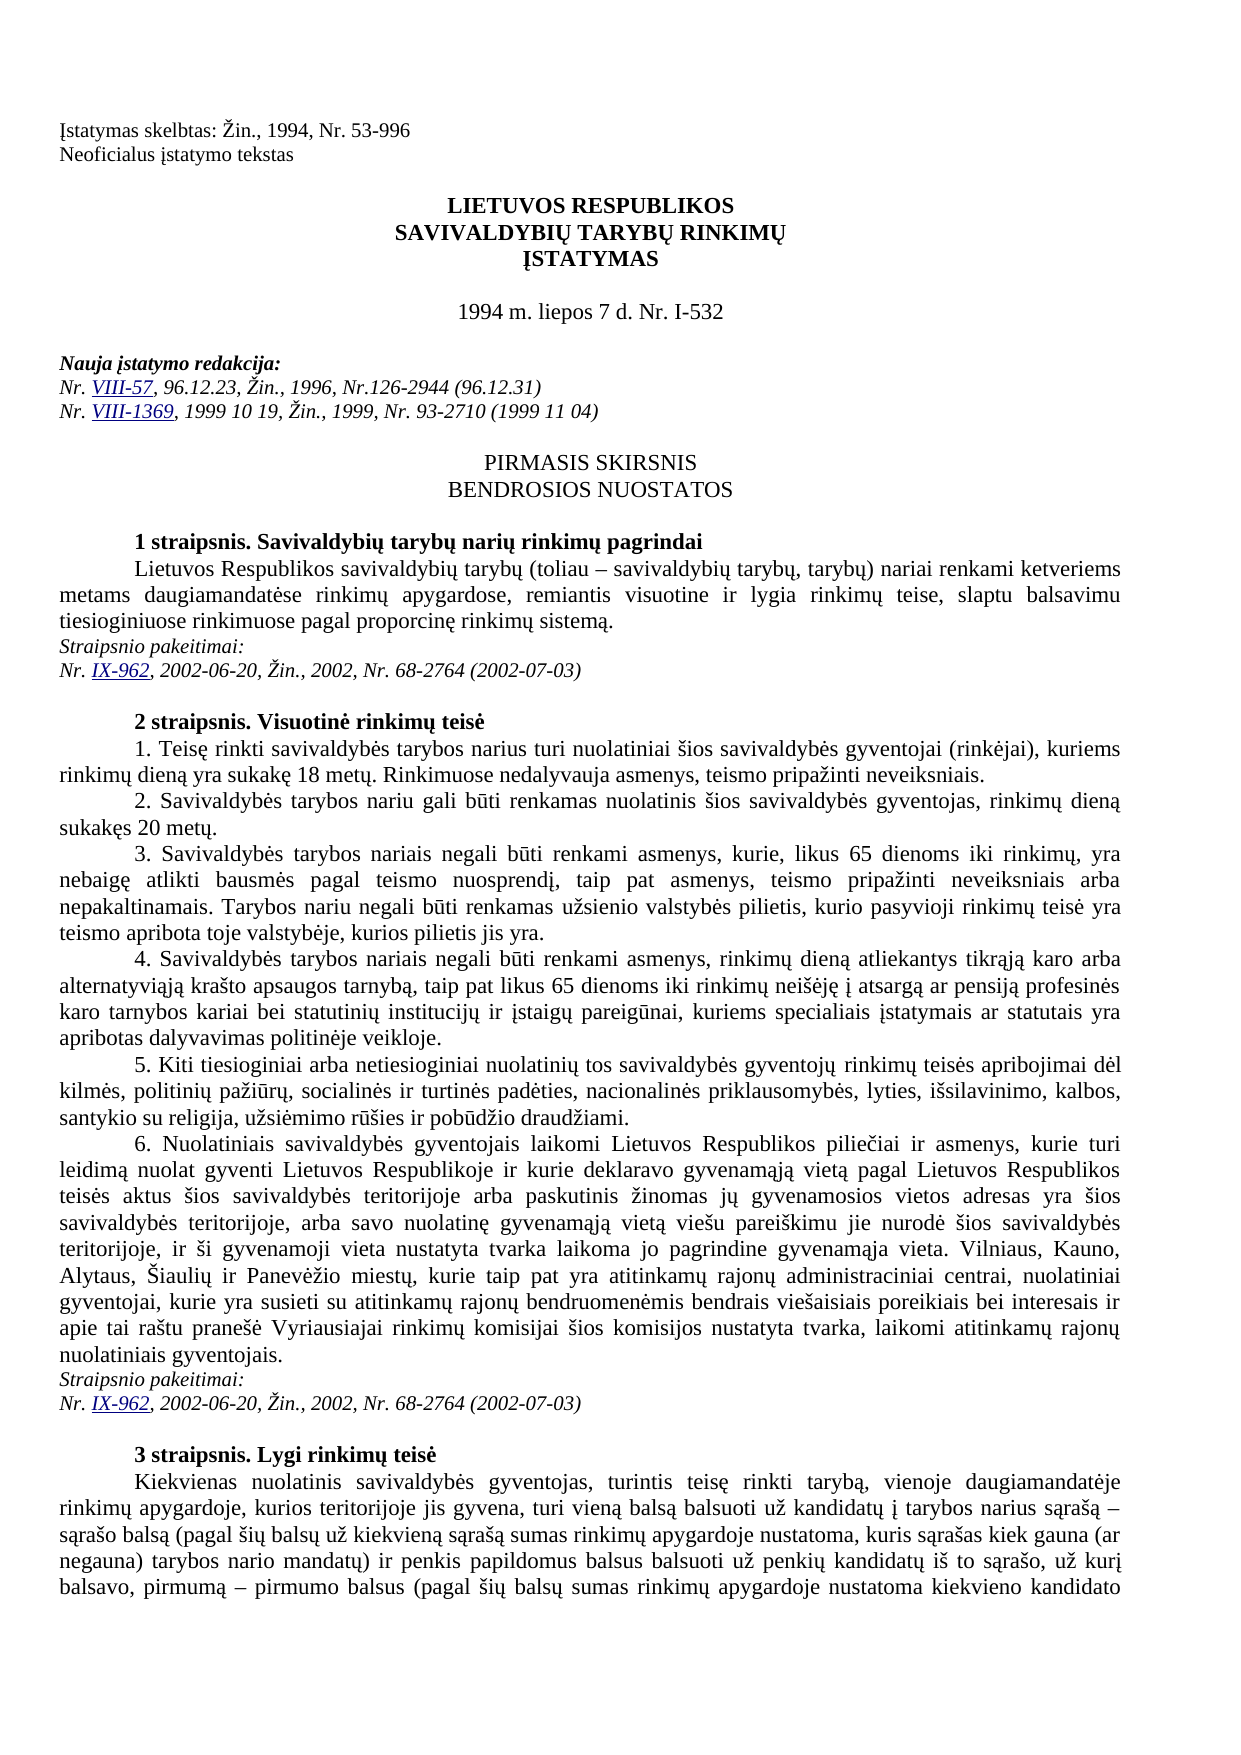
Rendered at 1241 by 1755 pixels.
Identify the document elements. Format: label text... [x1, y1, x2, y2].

text 1 straipsnis. Savivaldybių tarybų narių rinkimų pagrindai [59, 528, 1122, 555]
text 1. Teisę rinkti savivaldybės tarybos narius turi nuolatiniai šios savivaldybės gyventojai (rinkėjai), kuriems rinkimų dieną yra sukakę 18 metų. Rinkimuose nedalyvauja asmenys, teismo pripažinti neveiksniais. [59, 734, 1122, 787]
text Nr. VIII-1369, 1999 10 19, Žin., 1999, Nr. 93-2710 (1999 11 04) [59, 399, 1122, 423]
text 1994 m. liepos 7 d. Nr. I-532 [59, 298, 1122, 324]
text 6. Nuolatiniais savivaldybės gyventojais laikomi Lietuvos Respublikos piliečiai ir asmenys, kurie turi leidimą nuolat gyventi Lietuvos Respublikoje ir kurie deklaravo gyvenamąją vietą pagal Lietuvos Respublikos teisės aktus šios savivaldybės teritorijoje arba paskutinis žinomas jų gyvenamosios vietos adresas yra šios savivaldybės teritorijoje, arba savo nuolatinę gyvenamąją vietą viešu pareiškimu jie nurodė šios savivaldybės teritorijoje, ir ši gyvenamoji vieta nustatyta tvarka laikoma jo pagrindine gyvenamąja vieta. Vilniaus, Kauno, Alytaus, Šiaulių ir Panevėžio miestų, kurie taip pat yra atitinkamų rajonų administraciniai centrai, nuolatiniai gyventojai, kurie yra susieti su atitinkamų rajonų bendruomenėmis bendrais viešaisiais poreikiais bei interesais ir apie tai raštu pranešė Vyriausiajai rinkimų komisijai šios komisijos nustatyta tvarka, laikomi atitinkamų rajonų nuolatiniais gyventojais. [59, 1130, 1122, 1367]
text 3 straipsnis. Lygi rinkimų teisė [59, 1442, 1122, 1468]
text 5. Kiti tiesioginiai arba netiesioginiai nuolatinių tos savivaldybės gyventojų rinkimų teisės apribojimai dėl kilmės, politinių pažiūrų, socialinės ir turtinės padėties, nacionalinės priklausomybės, lyties, išsilavinimo, kalbos, santykio su religija, užsiėmimo rūšies ir pobūdžio draudžiami. [59, 1051, 1122, 1130]
text Įstatymas skelbtas: Žin., 1994, Nr. 53-996 [59, 118, 1122, 142]
text Kiekvienas nuolatinis savivaldybės gyventojas, turintis teisę rinkti tarybą, vienoje daugiamandatėje rinkimų apygardoje, kurios teritorijoje jis gyvena, turi vieną balsą balsuoti už kandidatų į tarybos narius sąrašą – sąrašo balsą (pagal šių balsų už kiekvieną sąrašą sumas rinkimų apygardoje nustatoma, kuris sąrašas kiek gauna (ar negauna) tarybos nario mandatų) ir penkis papildomus balsus balsuoti už penkių kandidatų iš to sąrašo, už kurį balsavo, pirmumą – pirmumo balsus (pagal šių balsų sumas rinkimų apygardoje nustatoma kiekvieno kandidato [59, 1468, 1122, 1600]
text Straipsnio pakeitimai: [59, 1367, 1122, 1391]
text LIETUVOS RESPUBLIKOS [59, 193, 1122, 219]
text 4. Savivaldybės tarybos nariais negali būti renkami asmenys, rinkimų dieną atliekantys tikrąją karo arba alternatyviąją krašto apsaugos tarnybą, taip pat likus 65 dienoms iki rinkimų neišėję į atsargą ar pensiją profesinės karo tarnybos kariai bei statutinių institucijų ir įstaigų pareigūnai, kuriems specialiais įstatymais ar statutais yra apribotas dalyvavimas politinėje veikloje. [59, 945, 1122, 1051]
text Nauja įstatymo redakcija: [59, 351, 1122, 375]
text 3. Savivaldybės tarybos nariais negali būti renkami asmenys, kurie, likus 65 dienoms iki rinkimų, yra nebaigę atlikti bausmės pagal teismo nuosprendį, taip pat asmenys, teismo pripažinti neveiksniais arba nepakaltinamais. Tarybos nariu negali būti renkamas užsienio valstybės pilietis, kurio pasyvioji rinkimų teisė yra teismo apribota toje valstybėje, kurios pilietis jis yra. [59, 840, 1122, 945]
text 2. Savivaldybės tarybos nariu gali būti renkamas nuolatinis šios savivaldybės gyventojas, rinkimų dieną sukakęs 20 metų. [59, 787, 1122, 840]
text BENDROSIOS NUOSTATOS [59, 476, 1122, 502]
text Neoficialus įstatymo tekstas [59, 142, 1122, 166]
text SAVIVALDYBIŲ TARYBŲ RINKIMŲ [59, 219, 1122, 245]
text Nr. IX-962, 2002-06-20, Žin., 2002, Nr. 68-2764 (2002-07-03) [59, 1391, 1122, 1415]
text Straipsnio pakeitimai: [59, 634, 1122, 658]
text ĮSTATYMAS [59, 245, 1122, 272]
text Nr. VIII-57, 96.12.23, Žin., 1996, Nr.126-2944 (96.12.31) [59, 375, 1122, 399]
text 2 straipsnis. Visuotinė rinkimų teisė [59, 708, 1122, 734]
text Nr. IX-962, 2002-06-20, Žin., 2002, Nr. 68-2764 (2002-07-03) [59, 658, 1122, 682]
text PIRMASIS SKIRSNIS [59, 449, 1122, 476]
text Lietuvos Respublikos savivaldybių tarybų (toliau – savivaldybių tarybų, tarybų) nariai renkami ketveriems metams daugiamandatėse rinkimų apygardose, remiantis visuotine ir lygia rinkimų teise, slaptu balsavimu tiesioginiuose rinkimuose pagal proporcinę rinkimų sistemą. [59, 555, 1122, 634]
